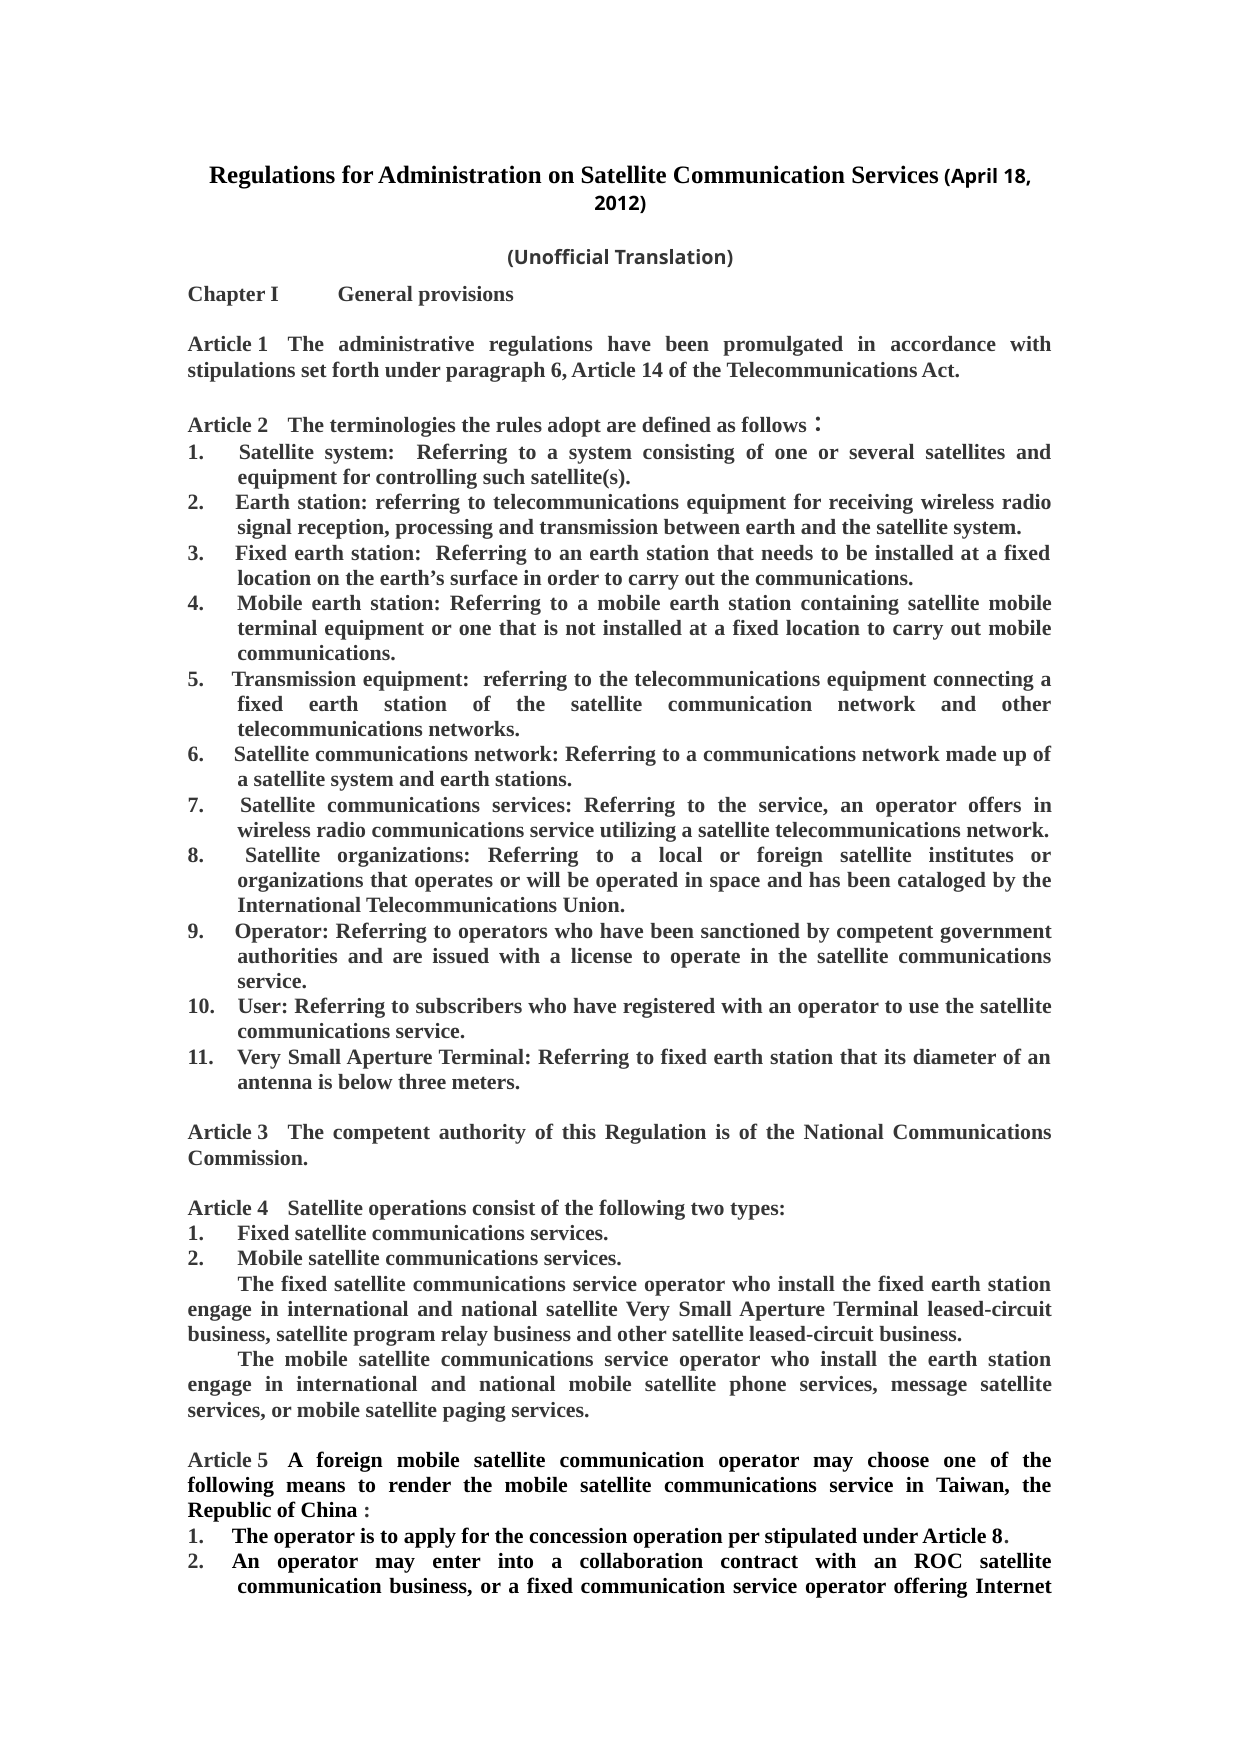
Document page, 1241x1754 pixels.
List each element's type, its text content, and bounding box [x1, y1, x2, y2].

text Chapter I General provisions [187, 281, 1053, 306]
text Article 5 A foreign mobile satellite communication operator may choose one of the following means to render the mobile satellite communications service in Taiwan, the Republic of China : [187, 1447, 1053, 1523]
text 2. Mobile satellite communications services. [187, 1245, 1053, 1271]
text 8. Satellite organizations: Referring to a local or foreign satellite institutes or organizations that operates or will be operated in space and has been cataloged by the International Telecommunications Union. [187, 842, 1053, 918]
text 9. Operator: Referring to operators who have been sanctioned by competent government authorities and are issued with a license to operate in the satellite communications service. [187, 918, 1053, 993]
text 4. Mobile earth station: Referring to a mobile earth station containing satellite mobile terminal equipment or one that is not installed at a fixed location to carry out mobile communications. [187, 590, 1053, 666]
text 3. Fixed earth station: Referring to an earth station that needs to be installed at a fixed location on the earth’s surface in order to carry out the communications. [187, 539, 1053, 590]
text 2. An operator may enter into a collaboration contract with an ROC satellite communication business, or a fixed communication service operator offering Internet [187, 1548, 1053, 1598]
text Article 2 The terminologies the rules adopt are defined as follows： [187, 407, 1053, 439]
text 1. The operator is to apply for the concession operation per stipulated under Article 8. [187, 1523, 1053, 1548]
text 6. Satellite communications network: Referring to a communications network made up of a satellite system and earth stations. [187, 741, 1053, 792]
text 5. Transmission equipment: referring to the telecommunications equipment connecting a fixed earth station of the satellite communication network and other telecommunications networks. [187, 666, 1053, 741]
text 7. Satellite communications services: Referring to the service, an operator offers in wireless radio communications service utilizing a satellite telecommunications network. [187, 792, 1053, 842]
text Article 3 The competent authority of this Regulation is of the National Communications Commission. [187, 1119, 1053, 1170]
text 2. Earth station: referring to telecommunications equipment for receiving wireless radio signal reception, processing and transmission between earth and the satellite system. [187, 489, 1053, 539]
text Regulations for Administration on Satellite Communication Services (April 18, 2012) (Unofficial Translation) [187, 160, 1053, 271]
text Article 1 The administrative regulations have been promulgated in accordance with stipulations set forth under paragraph 6, Article 14 of the Telecommunications Act. [187, 331, 1053, 382]
text 1. Fixed satellite communications services. [187, 1220, 1053, 1245]
text Article 4 Satellite operations consist of the following two types: [187, 1195, 1053, 1220]
text 11. Very Small Aperture Terminal: Referring to fixed earth station that its diameter of an antenna is below three meters. [187, 1044, 1053, 1094]
text 10. User: Referring to subscribers who have registered with an operator to use the satellite communications service. [187, 993, 1053, 1044]
text The fixed satellite communications service operator who install the fixed earth station engage in international and national satellite Very Small Aperture Terminal leased-circuit business, satellite program relay business and other satellite leased-circuit business. [187, 1271, 1053, 1346]
text The mobile satellite communications service operator who install the earth station engage in international and national mobile satellite phone services, message satellite services, or mobile satellite paging services. [187, 1346, 1053, 1422]
text 1. Satellite system: Referring to a system consisting of one or several satellites and equipment for controlling such satellite(s). [187, 439, 1053, 489]
